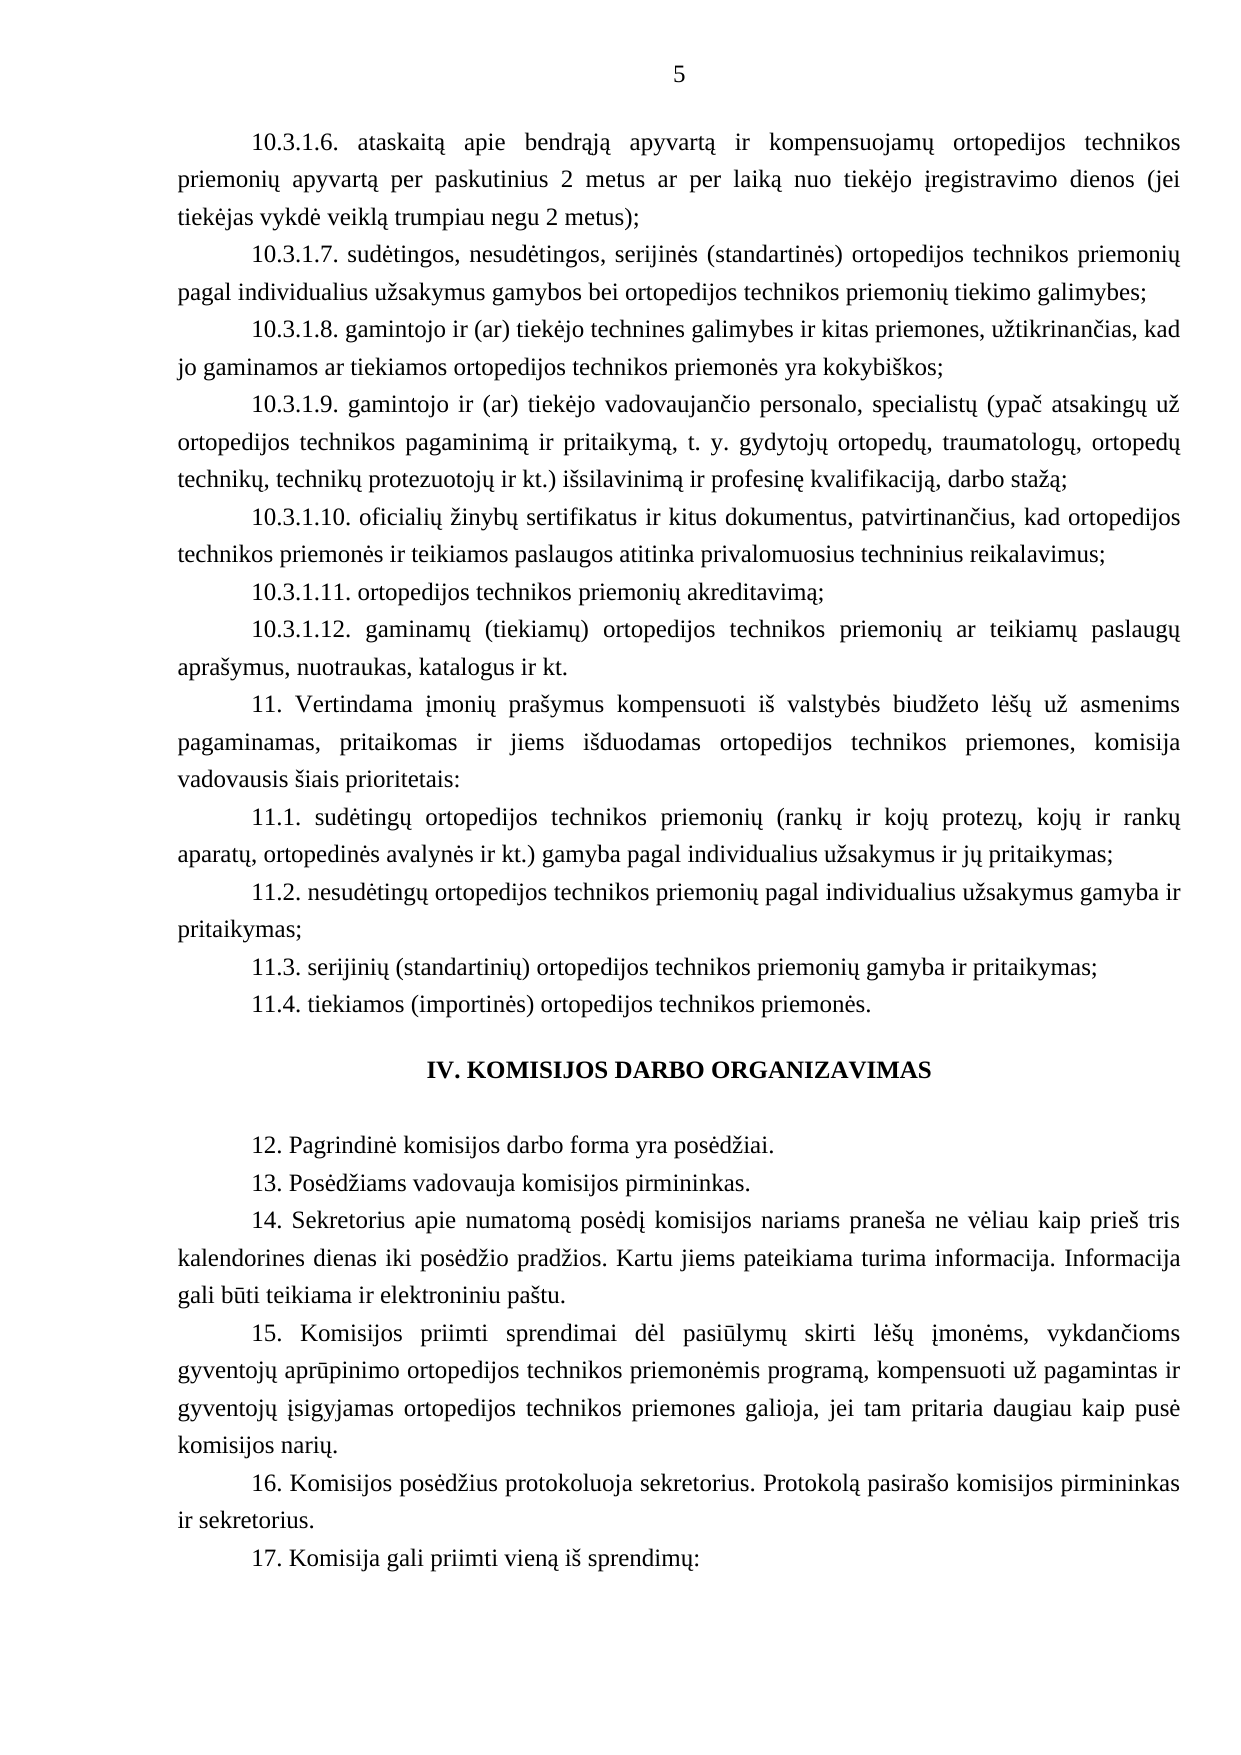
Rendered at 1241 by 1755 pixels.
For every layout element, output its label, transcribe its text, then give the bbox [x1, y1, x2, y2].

text 11.3. serijinių (standartinių) ortopedijos technikos priemonių gamyba ir pritaikymas; [177, 943, 1181, 981]
text 10.3.1.9. gamintojo ir (ar) tiekėjo vadovaujančio personalo, specialistų (ypač atsakingų už ortopedijos technikos pagaminimą ir pritaikymą, t. y. gydytojų ortopedų, traumatologų, ortopedų technikų, technikų protezuotojų ir kt.) išsilavinimą ir profesinę kvalifikaciją, darbo stažą; [177, 381, 1181, 493]
text 16. Komisijos posėdžius protokoluoja sekretorius. Protokolą pasirašo komisijos pirmininkas ir sekretorius. [177, 1459, 1181, 1534]
text 12. Pagrindinė komisijos darbo forma yra posėdžiai. [177, 1122, 1181, 1159]
text 10.3.1.7. sudėtingos, nesudėtingos, serijinės (standartinės) ortopedijos technikos priemonių pagal individualius užsakymus gamybos bei ortopedijos technikos priemonių tiekimo galimybes; [177, 231, 1181, 306]
text 15. Komisijos priimti sprendimai dėl pasiūlymų skirti lėšų įmonėms, vykdančioms gyventojų aprūpinimo ortopedijos technikos priemonėmis programą, kompensuoti už pagamintas ir gyventojų įsigyjamas ortopedijos technikos priemones galioja, jei tam pritaria daugiau kaip pusė komisijos narių. [177, 1309, 1181, 1459]
text 13. Posėdžiams vadovauja komisijos pirmininkas. [177, 1159, 1181, 1197]
text 10.3.1.12. gaminamų (tiekiamų) ortopedijos technikos priemonių ar teikiamų paslaugų aprašymus, nuotraukas, katalogus ir kt. [177, 606, 1181, 681]
text 17. Komisija gali priimti vieną iš sprendimų: [177, 1534, 1181, 1572]
text 11.1. sudėtingų ortopedijos technikos priemonių (rankų ir kojų protezų, kojų ir rankų aparatų, ortopedinės avalynės ir kt.) gamyba pagal individualius užsakymus ir jų pritaikymas; [177, 793, 1181, 868]
text 11.2. nesudėtingų ortopedijos technikos priemonių pagal individualius užsakymus gamyba ir pritaikymas; [177, 868, 1181, 943]
text 11.4. tiekiamos (importinės) ortopedijos technikos priemonės. [177, 981, 1181, 1018]
text 10.3.1.8. gamintojo ir (ar) tiekėjo technines galimybes ir kitas priemones, užtikrinančias, kad jo gaminamos ar tiekiamos ortopedijos technikos priemonės yra kokybiškos; [177, 306, 1181, 381]
text 10.3.1.6. ataskaitą apie bendrąją apyvartą ir kompensuojamų ortopedijos technikos priemonių apyvartą per paskutinius 2 metus ar per laiką nuo tiekėjo įregistravimo dienos (jei tiekėjas vykdė veiklą trumpiau negu 2 metus); [177, 118, 1181, 231]
text 10.3.1.11. ortopedijos technikos priemonių akreditavimą; [177, 568, 1181, 606]
text 10.3.1.10. oficialių žinybų sertifikatus ir kitus dokumentus, patvirtinančius, kad ortopedijos technikos priemonės ir teikiamos paslaugos atitinka privalomuosius techninius reikalavimus; [177, 493, 1181, 568]
text 14. Sekretorius apie numatomą posėdį komisijos nariams praneša ne vėliau kaip prieš tris kalendorines dienas iki posėdžio pradžios. Kartu jiems pateikiama turima informacija. Informacija gali būti teikiama ir elektroniniu paštu. [177, 1197, 1181, 1309]
text 11. Vertindama įmonių prašymus kompensuoti iš valstybės biudžeto lėšų už asmenims pagaminamas, pritaikomas ir jiems išduodamas ortopedijos technikos priemones, komisija vadovausis šiais prioritetais: [177, 681, 1181, 793]
text IV. KOMISIJOS DARBO ORGANIZAVIMAS [177, 1056, 1181, 1084]
